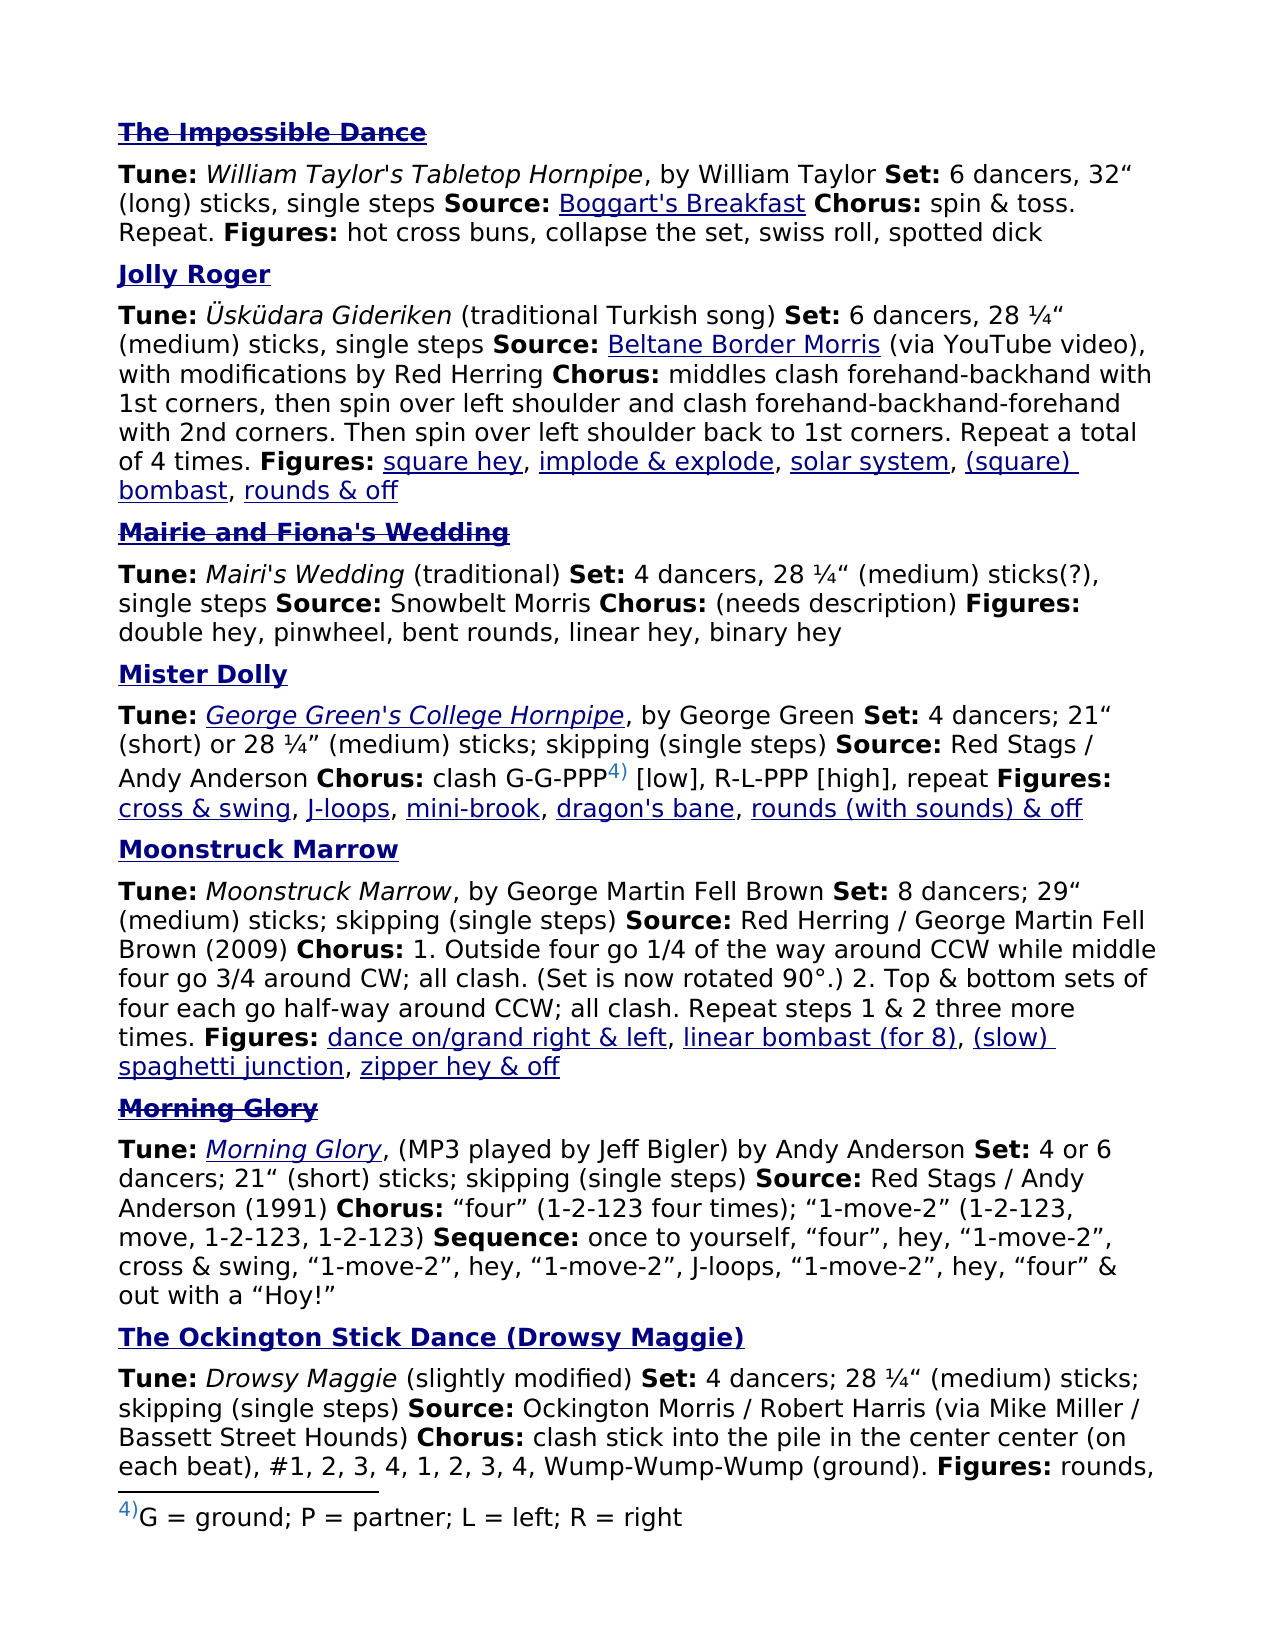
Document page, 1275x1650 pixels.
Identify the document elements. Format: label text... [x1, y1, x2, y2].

text Tune: William Taylor's Tabletop Hornpipe, by William Taylor Set: 6 dancers, 32“ (long) sticks, single steps Source: Boggart's Breakfast Chorus: spin & toss. Repeat. Figures: hot cross buns, collapse the set, swiss roll, spotted dick [118, 160, 1157, 247]
text Tune: Drowsy Maggie (slightly modified) Set: 4 dancers; 28 ¼“ (medium) sticks; skipping (single steps) Source: Ockington Morris / Robert Harris (via Mike Miller / Bassett Street Hounds) Chorus: clash stick into the pile in the center center (on each beat), #1, 2, 3, 4, 1, 2, 3, 4, Wump-Wump-Wump (ground). Figures: rounds, [118, 1365, 1157, 1481]
text G = ground; P = partner; L = left; R = right [118, 1498, 1157, 1532]
text Jolly Roger [118, 260, 1157, 289]
text Tune: Mairi's Wedding (traditional) Set: 4 dancers, 28 ¼“ (medium) sticks(?), single steps Source: Snowbelt Morris Chorus: (needs description) Figures: double hey, pinwheel, bent rounds, linear hey, binary hey [118, 560, 1157, 647]
text The Ockington Stick Dance (Drowsy Maggie) [118, 1323, 1157, 1352]
text Moonstruck Marrow [118, 836, 1157, 865]
text The Impossible Dance [118, 118, 1157, 147]
text Tune: George Green's College Hornpipe, by George Green Set: 4 dancers; 21“ (short) or 28 ¼” (medium) sticks; skipping (single steps) Source: Red Stags / Andy Anderson Chorus: clash G-G-PPP [low], R-L-PPP [high], repeat Figures: cross & swing, J-loops, mini-brook, dragon's bane, rounds (with sounds) & off [118, 701, 1157, 823]
text Tune: Moonstruck Marrow, by George Martin Fell Brown Set: 8 dancers; 29“ (medium) sticks; skipping (single steps) Source: Red Herring / George Martin Fell Brown (2009) Chorus: 1. Outside four go 1/4 of the way around CCW while middle four go 3/4 around CW; all clash. (Set is now rotated 90°.) 2. Top & bottom sets of four each go half-way around CCW; all clash. Repeat steps 1 & 2 three more times. Figures: dance on/grand right & left, linear bombast (for 8), (slow) spaghetti junction, zipper hey & off [118, 877, 1157, 1081]
text Mister Dolly [118, 660, 1157, 689]
text Tune: Üsküdara Gideriken (traditional Turkish song) Set: 6 dancers, 28 ¼“ (medium) sticks, single steps Source: Beltane Border Morris (via YouTube video), with modifications by Red Herring Chorus: middles clash forehand-backhand with 1st corners, then spin over left shoulder and clash forehand-backhand-forehand with 2nd corners. Then spin over left shoulder back to 1st corners. Repeat a total of 4 times. Figures: square hey, implode & explode, solar system, (square) bombast, rounds & off [118, 301, 1157, 506]
text Mairie and Fiona's Wedding [118, 518, 1157, 547]
text Tune: Morning Glory, (MP3 played by Jeff Bigler) by Andy Anderson Set: 4 or 6 dancers; 21“ (short) sticks; skipping (single steps) Source: Red Stags / Andy Anderson (1991) Chorus: “four” (1-2-123 four times); “1-move-2” (1-2-123, move, 1-2-123, 1-2-123) Sequence: once to yourself, “four”, hey, “1-move-2”, cross & swing, “1-move-2”, hey, “1-move-2”, J-loops, “1-move-2”, hey, “four” & out with a “Hoy!” [118, 1136, 1157, 1311]
text Morning Glory [118, 1094, 1157, 1123]
